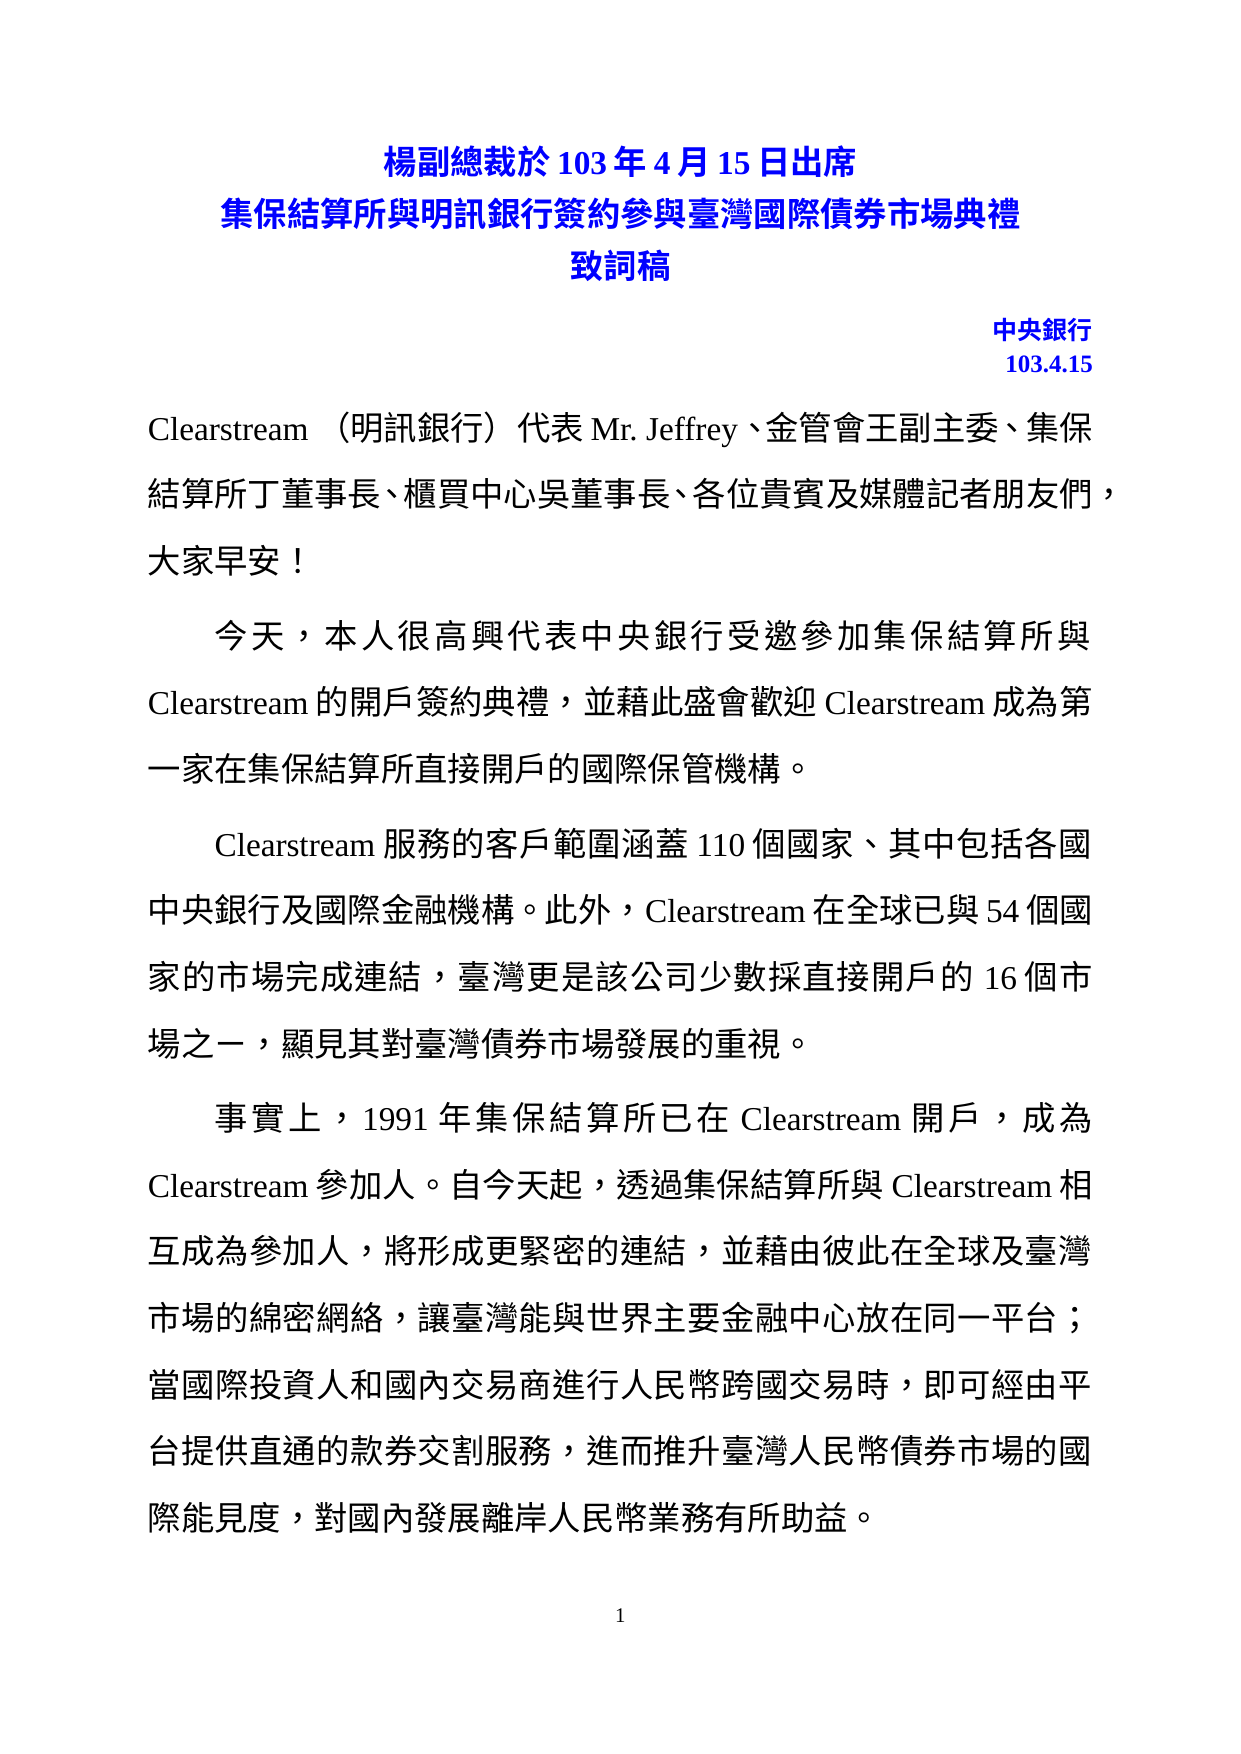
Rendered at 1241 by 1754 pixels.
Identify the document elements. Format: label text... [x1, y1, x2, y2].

text 103.4.15 [148, 348, 1092, 379]
text 中央銀行 [148, 308, 1092, 348]
text Clearstream （明訊銀行）代表Mr. Jeffrey、金管會王副主委、集保結算所丁董事長、櫃買中心吳董事長、各位貴賓及媒體記者朋友們，大家早安！ [148, 387, 1092, 587]
subtitle 致詞稿 [148, 236, 1092, 288]
text 今天，本人很高興代表中央銀行受邀參加集保結算所與Clearstream的開戶簽約典禮，並藉此盛會歡迎Clearstream成為第一家在集保結算所直接開戶的國際保管機構。 [148, 595, 1092, 795]
subtitle 楊副總裁於103年4月15日出席 [148, 136, 1092, 184]
subtitle 集保結算所與明訊銀行簽約參與臺灣國際債券市場典禮 [148, 184, 1092, 236]
text 事實上，1991年集保結算所已在Clearstream開戶，成為Clearstream參加人。自今天起，透過集保結算所與Clearstream相互成為參加人，將形成更緊密的連結，並藉由彼此在全球及臺灣市場的綿密網絡，讓臺灣能與世界主要金融中心放在同一平台；當國際投資人和國內交易商進行人民幣跨國交易時，即可經由平台提供直通的款券交割服務，進而推升臺灣人民幣債券市場的國際能見度，對國內發展離岸人民幣業務有所助益。 [148, 1077, 1092, 1544]
text Clearstream服務的客戶範圍涵蓋110個國家、其中包括各國中央銀行及國際金融機構。此外，Clearstream在全球已與54個國家的市場完成連結，臺灣更是該公司少數採直接開戶的16個市場之ㄧ，顯見其對臺灣債券市場發展的重視。 [148, 803, 1092, 1069]
